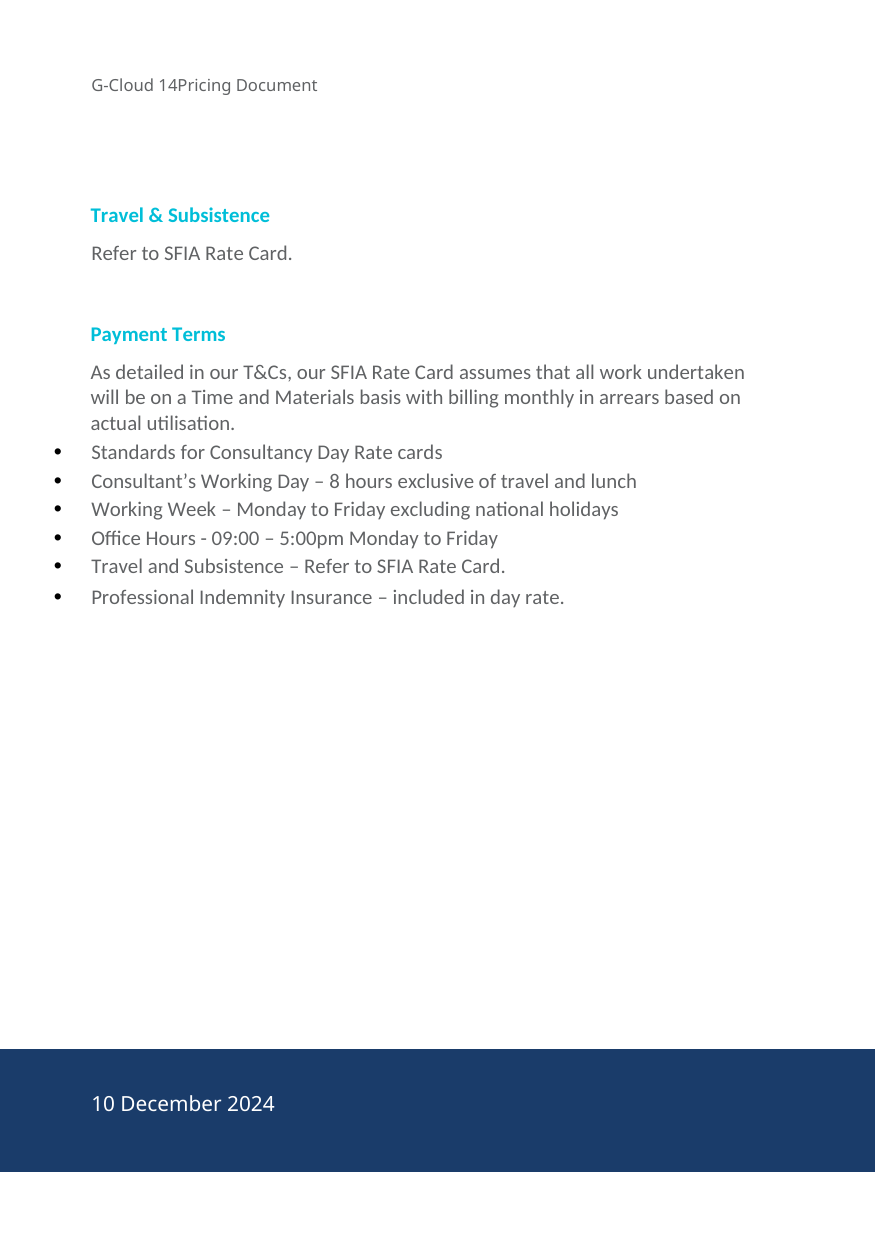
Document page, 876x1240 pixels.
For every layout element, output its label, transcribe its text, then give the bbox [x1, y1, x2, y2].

subtitle Payment Terms [90, 321, 755, 346]
list Working Week – Monday to Friday excluding national holidays [53, 495, 755, 522]
list Professional Indemnity Insurance – included in day rate. [53, 583, 755, 610]
list Office Hours - 09:00 – 5:00pm Monday to Friday [53, 524, 755, 551]
list Consultant’s Working Day – 8 hours exclusive of travel and lunch [53, 467, 755, 493]
subtitle Travel & Subsistence [90, 203, 755, 228]
list Travel and Subsistence – Refer to SFIA Rate Card. [53, 552, 755, 579]
list Standards for Consultancy Day Rate cards [53, 438, 755, 464]
text As detailed in our T&Cs, our SFIA Rate Card assumes that all work undertaken will be on a Time and Materials basis with billing monthly in arrears based on actual utilisation. [90, 359, 755, 435]
text Refer to SFIA Rate Card. [91, 241, 755, 266]
